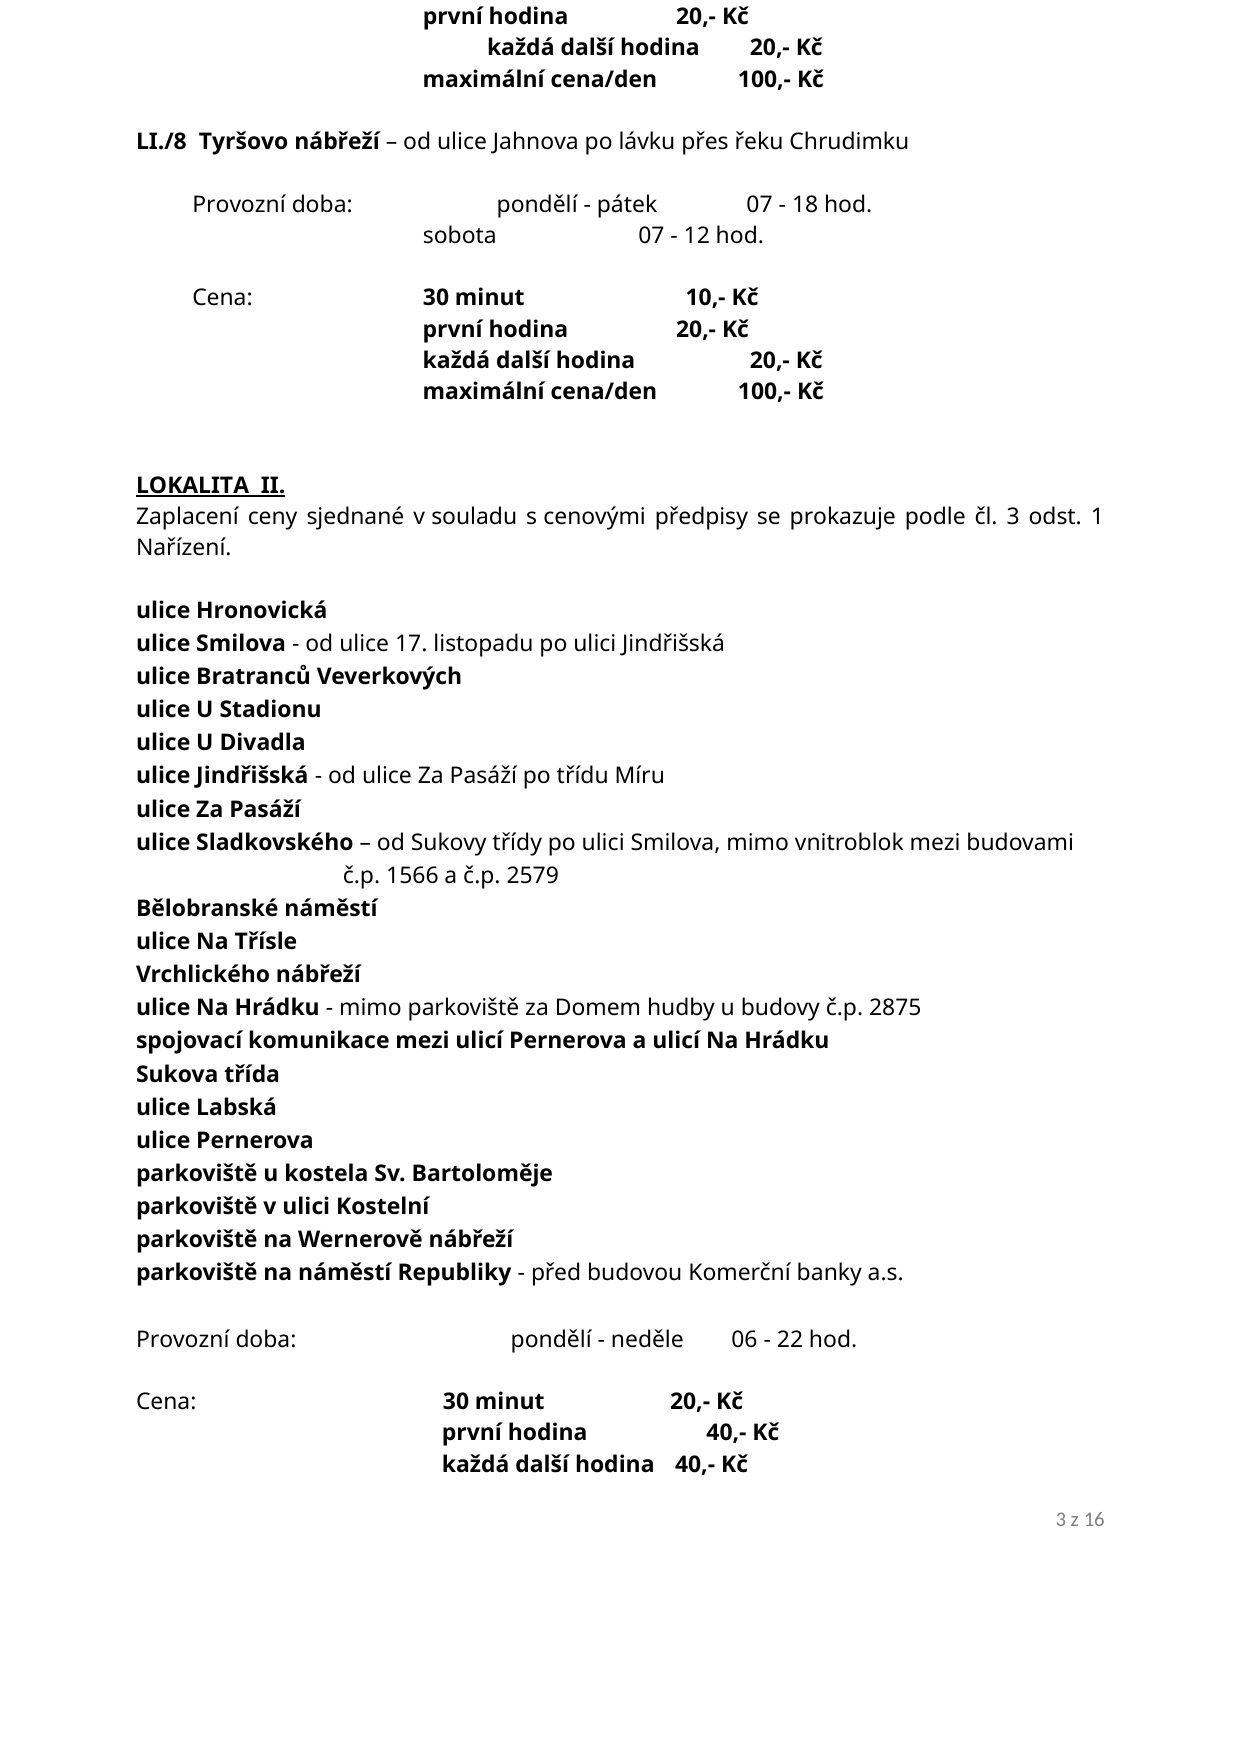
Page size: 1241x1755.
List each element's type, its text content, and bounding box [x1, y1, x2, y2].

text ulice Smilova - od ulice 17. listopadu po ulici Jindřišská [136, 627, 1104, 658]
text Zaplacení ceny sjednané v souladu s cenovými předpisy se prokazuje podle čl. 3 odst. 1 Nařízení. [136, 500, 1104, 562]
text ulice U Stadionu [136, 693, 1104, 724]
text Provozní doba: pondělí - neděle 06 - 22 hod. [136, 1322, 1104, 1354]
text LOKALITA II. [136, 469, 1104, 500]
text každá další hodina 20,- Kč [136, 31, 1104, 62]
text parkoviště u kostela Sv. Bartoloměje [136, 1157, 1104, 1188]
text LI./8 Tyršovo nábřeží – od ulice Jahnova po lávku přes řeku Chrudimku [136, 125, 1104, 156]
text první hodina 40,- Kč [362, 1416, 1104, 1447]
text parkoviště na Wernerově nábřeží [136, 1223, 1104, 1254]
text Cena: 30 minut 20,- Kč [136, 1385, 1104, 1416]
text Sukova třída [136, 1057, 1104, 1089]
text Vrchlického nábřeží [136, 958, 1104, 989]
text Provozní doba: pondělí - pátek 07 - 18 hod. [180, 187, 1104, 219]
text maximální cena/den 100,- Kč [357, 62, 1104, 94]
text parkoviště na náměstí Republiky - před budovou Komerční banky a.s. [136, 1256, 1104, 1287]
text ulice Na Třísle [136, 925, 1104, 956]
text ulice Sladkovského – od Sukovy třídy po ulici Smilova, mimo vnitroblok mezi budovami č.p. 1566 a č.p. 2579 [136, 826, 1104, 890]
text spojovací komunikace mezi ulicí Pernerova a ulicí Na Hrádku [136, 1024, 1104, 1056]
text první hodina 20,- Kč [283, 312, 1104, 344]
text Bělobranské náměstí [136, 892, 1104, 923]
text parkoviště v ulici Kostelní [136, 1190, 1104, 1221]
text ulice Labská [136, 1091, 1104, 1122]
text Cena: 30 minut 10,- Kč [136, 281, 1104, 312]
text ulice Hronovická [136, 594, 1104, 625]
text sobota 07 - 12 hod. [180, 219, 1104, 250]
text první hodina 20,- Kč [357, 0, 1104, 31]
text každá další hodina 20,- Kč [283, 344, 1104, 375]
text ulice Za Pasáží [136, 792, 1104, 824]
text ulice Na Hrádku - mimo parkoviště za Domem hudby u budovy č.p. 2875 [136, 991, 1104, 1022]
text ulice Bratranců Veverkových [136, 660, 1104, 691]
text ulice Pernerova [136, 1124, 1104, 1155]
text ulice Jindřišská - od ulice Za Pasáží po třídu Míru [136, 759, 1104, 791]
text ulice U Divadla [136, 726, 1104, 757]
text maximální cena/den 100,- Kč [283, 375, 1104, 406]
text každá další hodina 40,- Kč [362, 1447, 1104, 1479]
